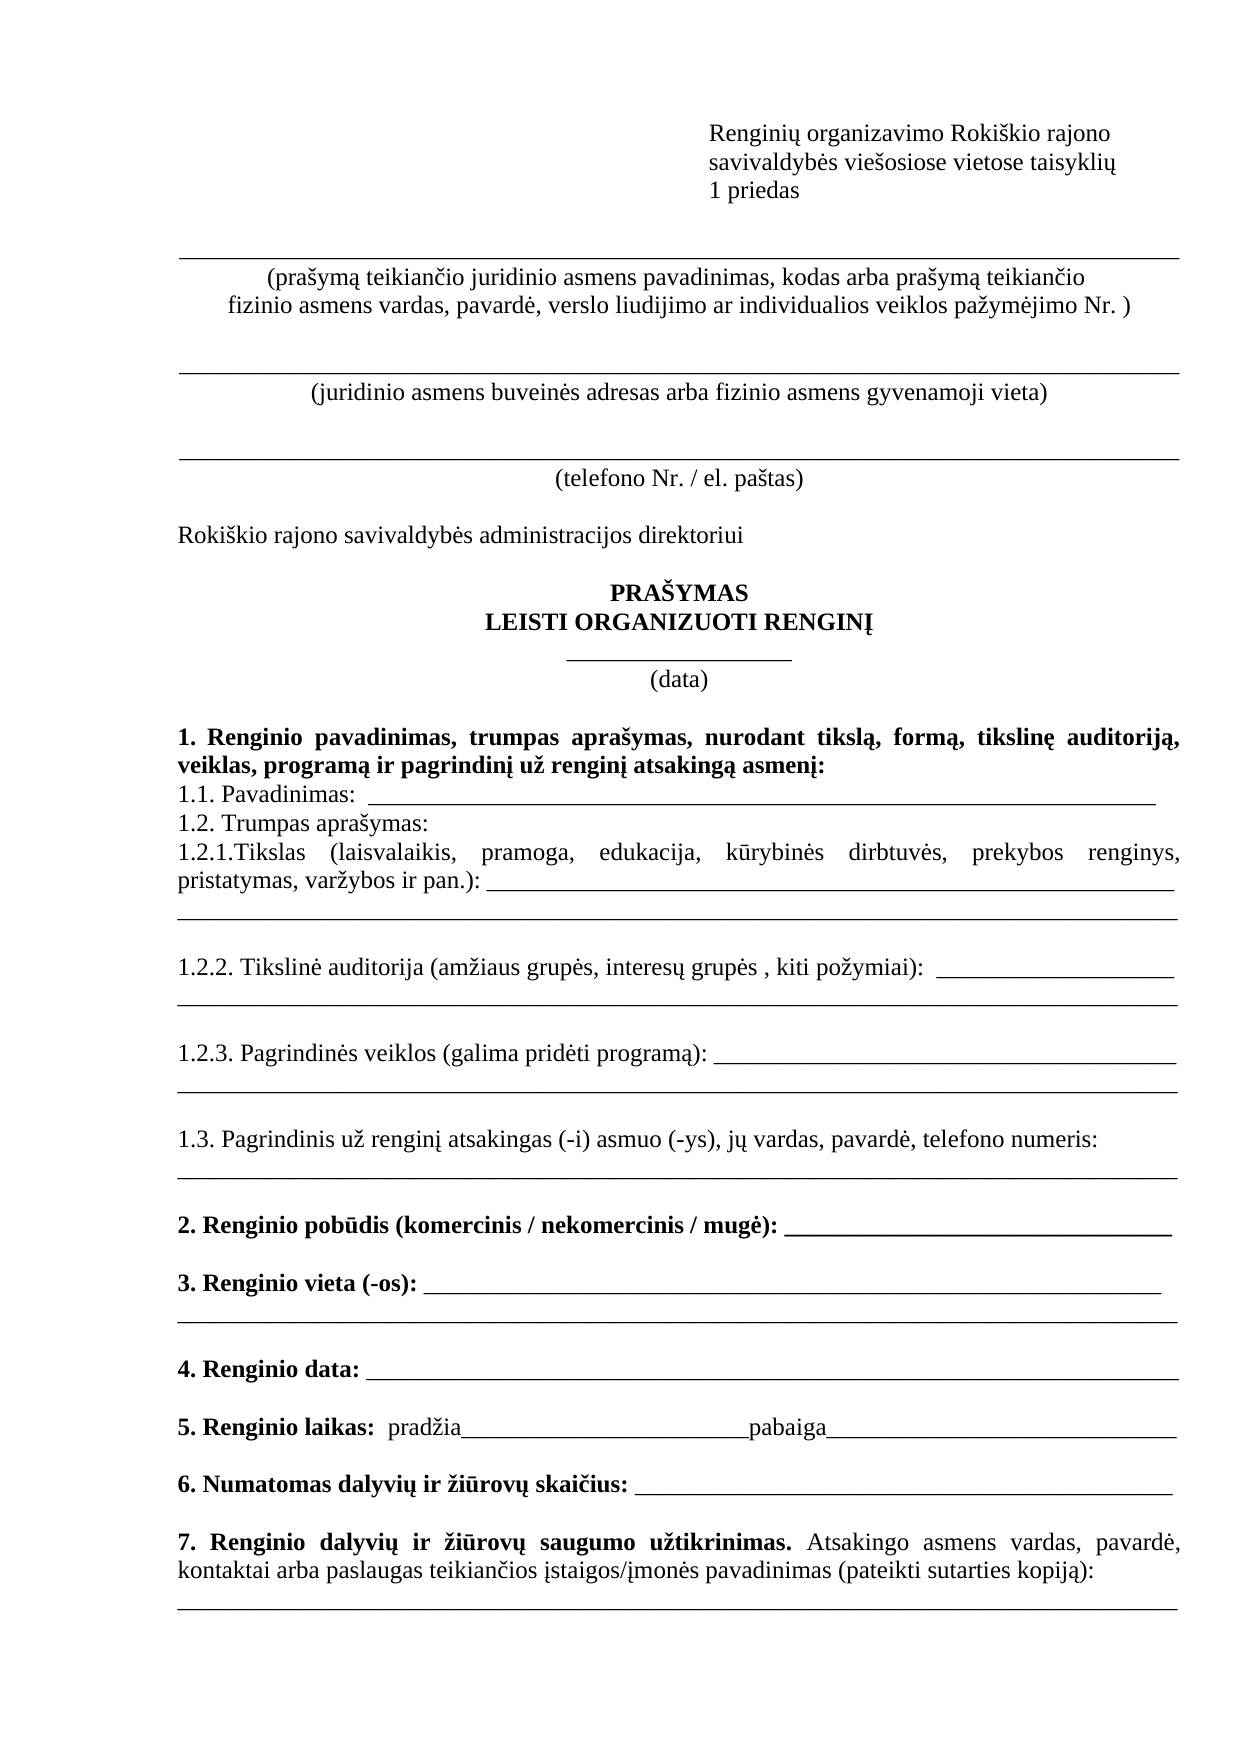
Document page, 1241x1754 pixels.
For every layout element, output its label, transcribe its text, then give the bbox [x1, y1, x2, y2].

text 5. Renginio laikas: pradžia_______________________pabaiga____________________________ [177, 1412, 1181, 1441]
text ________________________________________________________________________________ [177, 981, 1181, 1009]
text (juridinio asmens buveinės adresas arba fizinio asmens gyvenamoji vieta) [177, 377, 1181, 406]
text 1.2.1.Tikslas (laisvalaikis, pramoga, edukacija, kūrybinės dirbtuvės, prekybos renginys, pristatymas, varžybos ir pan.): _______________________________________________________ [177, 837, 1181, 894]
text Rokiškio rajono savivaldybės administracijos direktoriui [177, 521, 1181, 549]
text ________________________________________________________________________________ [177, 434, 1181, 463]
text 6. Numatomas dalyvių ir žiūrovų skaičius: ___________________________________________ [177, 1469, 1181, 1498]
text 1. Renginio pavadinimas, trumpas aprašymas, nurodant tikslą, formą, tikslinę auditoriją, veiklas, programą ir pagrindinį už renginį atsakingą asmenį: [177, 722, 1181, 779]
text 4. Renginio data: _________________________________________________________________ [177, 1354, 1181, 1383]
text 1.1. Pavadinimas: _______________________________________________________________ [177, 779, 1181, 808]
text Renginių organizavimo Rokiškio rajono [177, 118, 1181, 147]
text ________________________________________________________________________________ [177, 1297, 1181, 1326]
text 7. Renginio dalyvių ir žiūrovų saugumo užtikrinimas. Atsakingo asmens vardas, pavardė, kontaktai arba paslaugas teikiančios įstaigos/įmonės pavadinimas (pateikti sutarties kopiją): [177, 1527, 1181, 1584]
text ________________________________________________________________________________ [177, 233, 1181, 262]
text ________________________________________________________________________________ [177, 1067, 1181, 1096]
text __________________ [177, 636, 1181, 664]
text 1.2.2. Tikslinė auditorija (amžiaus grupės, interesų grupės , kiti požymiai): ___________________ [177, 952, 1181, 981]
text 1.2. Trumpas aprašymas: [177, 808, 1181, 837]
text (data) [177, 664, 1181, 693]
text fizinio asmens vardas, pavardė, verslo liudijimo ar individualios veiklos pažymėjimo Nr. ) [177, 291, 1181, 319]
text LEISTI ORGANIZUOTI RENGINĮ [177, 607, 1181, 636]
text savivaldybės viešosiose vietose taisyklių [177, 147, 1181, 176]
text 2. Renginio pobūdis (komercinis / nekomercinis / mugė): _______________________________ [177, 1211, 1181, 1239]
text PRAŠYMAS [177, 578, 1181, 607]
text 1.3. Pagrindinis už renginį atsakingas (-i) asmuo (-ys), jų vardas, pavardė, telefono numeris: [177, 1124, 1181, 1153]
text ________________________________________________________________________________ [177, 1584, 1181, 1613]
text (telefono Nr. / el. paštas) [177, 463, 1181, 492]
text 1.2.3. Pagrindinės veiklos (galima pridėti programą): _____________________________________ [177, 1038, 1181, 1067]
text ________________________________________________________________________________ [177, 894, 1181, 923]
text ________________________________________________________________________________ [177, 1153, 1181, 1182]
text 1 priedas [177, 176, 1181, 204]
text 3. Renginio vieta (-os): ___________________________________________________________ [177, 1268, 1181, 1297]
text (prašymą teikiančio juridinio asmens pavadinimas, kodas arba prašymą teikiančio [177, 262, 1181, 291]
text ________________________________________________________________________________ [177, 348, 1181, 377]
